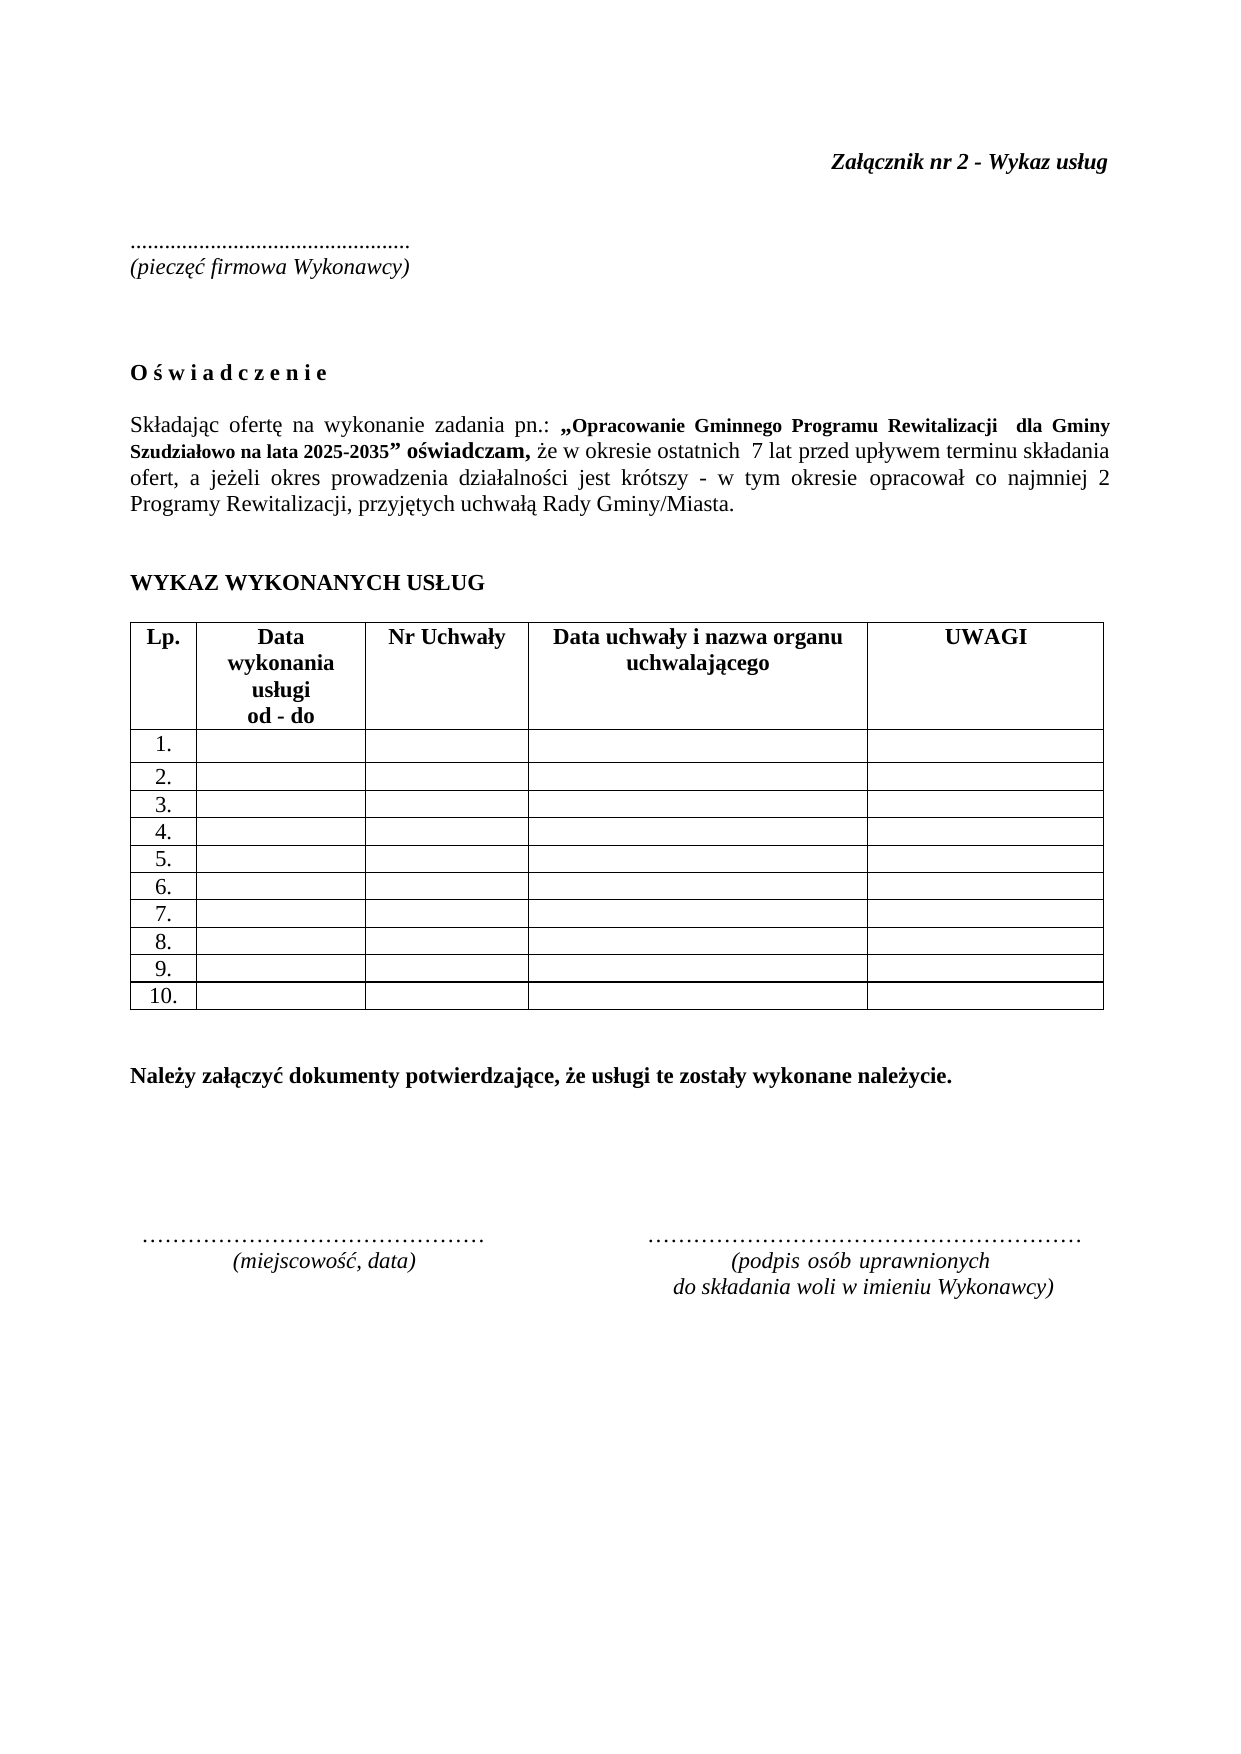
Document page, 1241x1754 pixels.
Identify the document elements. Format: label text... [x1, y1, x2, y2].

table_cell [529, 983, 867, 1009]
text Składając ofertę na wykonanie zadania pn.: „Opracowanie Gminnego Programu Rewitalizacji dla Gminy Szudziałowo na lata 2025-2035” oświadczam, że w okresie ostatnich 7 lat przed upływem terminu składania ofert, a jeżeli okres prowadzenia działalności jest krótszy - w tym okresie opracował co najmniej 2 Programy Rewitalizacji, przyjętych uchwałą Rady Gminy/Miasta. [130, 411, 1110, 517]
table_cell [366, 873, 528, 899]
text O ś w i a d c z e n i e [130, 358, 1110, 385]
table_cell [366, 846, 528, 872]
table_cell 1. [131, 730, 196, 762]
table_cell 10. [131, 983, 196, 1009]
table_cell [366, 818, 528, 844]
text WYKAZ WYKONANYCH USŁUG [130, 569, 1110, 596]
table_cell [868, 873, 1103, 899]
table_cell [197, 818, 365, 844]
table_cell [197, 763, 365, 790]
table_cell [366, 928, 528, 954]
table_cell [366, 983, 528, 1009]
table_cell [868, 763, 1103, 790]
table_header ……………………………………… (miejscowość, data) [130, 1221, 619, 1300]
table_cell [529, 763, 867, 790]
table_header UWAGI [868, 623, 1103, 728]
table_cell [529, 818, 867, 844]
text (pieczęć firmowa Wykonawcy) [130, 253, 1110, 279]
table_cell 9. [131, 955, 196, 981]
table_cell [197, 873, 365, 899]
table_cell 7. [131, 900, 196, 927]
table_cell [529, 730, 867, 762]
table_cell 4. [131, 818, 196, 844]
table_header ………………………………………………… (podpis osób uprawnionych do składania woli w imieniu Wykonawcy) [620, 1221, 1109, 1300]
table_cell [366, 763, 528, 790]
table_cell [529, 900, 867, 927]
table_cell 5. [131, 846, 196, 872]
table_cell [366, 730, 528, 762]
text ................................................. [130, 227, 1110, 253]
table_cell 6. [131, 873, 196, 899]
table_cell [868, 900, 1103, 927]
table_cell [366, 900, 528, 927]
table_cell 3. [131, 791, 196, 817]
text Załącznik nr 2 - Wykaz usług [130, 148, 1110, 174]
table_cell 8. [131, 928, 196, 954]
table_header Data wykonania usługi od - do [197, 623, 365, 728]
table_cell [868, 983, 1103, 1009]
table_cell [868, 791, 1103, 817]
table_header Lp. [131, 623, 196, 728]
text Należy załączyć dokumenty potwierdzające, że usługi te zostały wykonane należycie. [130, 1063, 1110, 1089]
table_cell [197, 900, 365, 927]
table_cell 2. [131, 763, 196, 790]
table_cell [529, 928, 867, 954]
table_header Nr Uchwały [366, 623, 528, 728]
table_cell [868, 928, 1103, 954]
table_cell [529, 791, 867, 817]
table_cell [197, 846, 365, 872]
table_cell [868, 818, 1103, 844]
table_cell [197, 730, 365, 762]
table_cell [197, 955, 365, 981]
table_cell [529, 873, 867, 899]
table_cell [197, 983, 365, 1009]
table_header Data uchwały i nazwa organu uchwalającego [529, 623, 867, 728]
table_cell [868, 730, 1103, 762]
table_cell [868, 846, 1103, 872]
table_cell [366, 955, 528, 981]
table_cell [366, 791, 528, 817]
table_cell [529, 846, 867, 872]
table_cell [868, 955, 1103, 981]
table_cell [529, 955, 867, 981]
table_cell [197, 928, 365, 954]
table_cell [197, 791, 365, 817]
